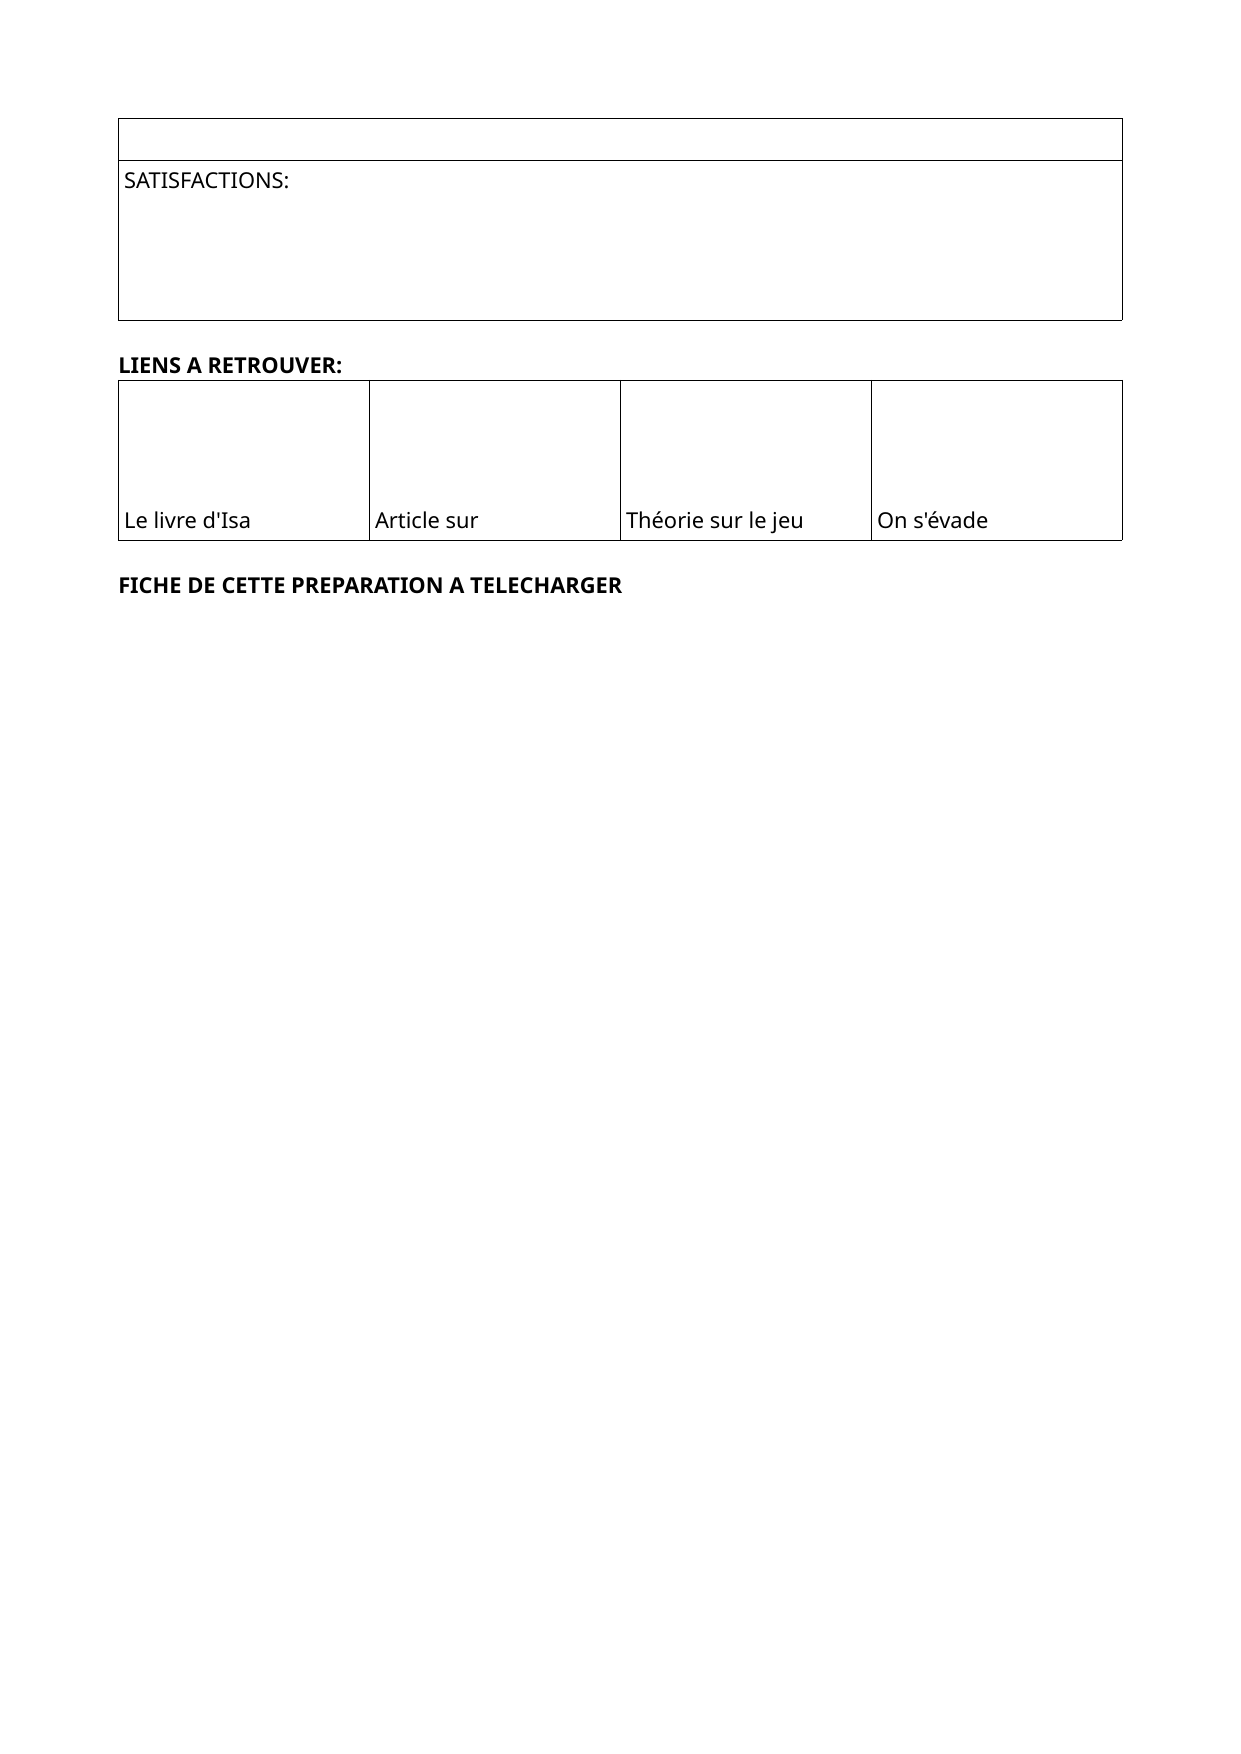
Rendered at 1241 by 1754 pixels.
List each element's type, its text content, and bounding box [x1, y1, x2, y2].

text FICHE DE CETTE PREPARATION A TELECHARGER [118, 570, 1122, 600]
table_header Le livre d'Isa [119, 381, 369, 540]
table_cell [119, 119, 1122, 159]
table_header Théorie sur le jeu [621, 381, 871, 540]
text LIENS A RETROUVER: [118, 350, 1122, 380]
table_header On s'évade [872, 381, 1122, 540]
table_cell SATISFACTIONS: [119, 161, 1122, 320]
table_header Article sur [370, 381, 620, 540]
